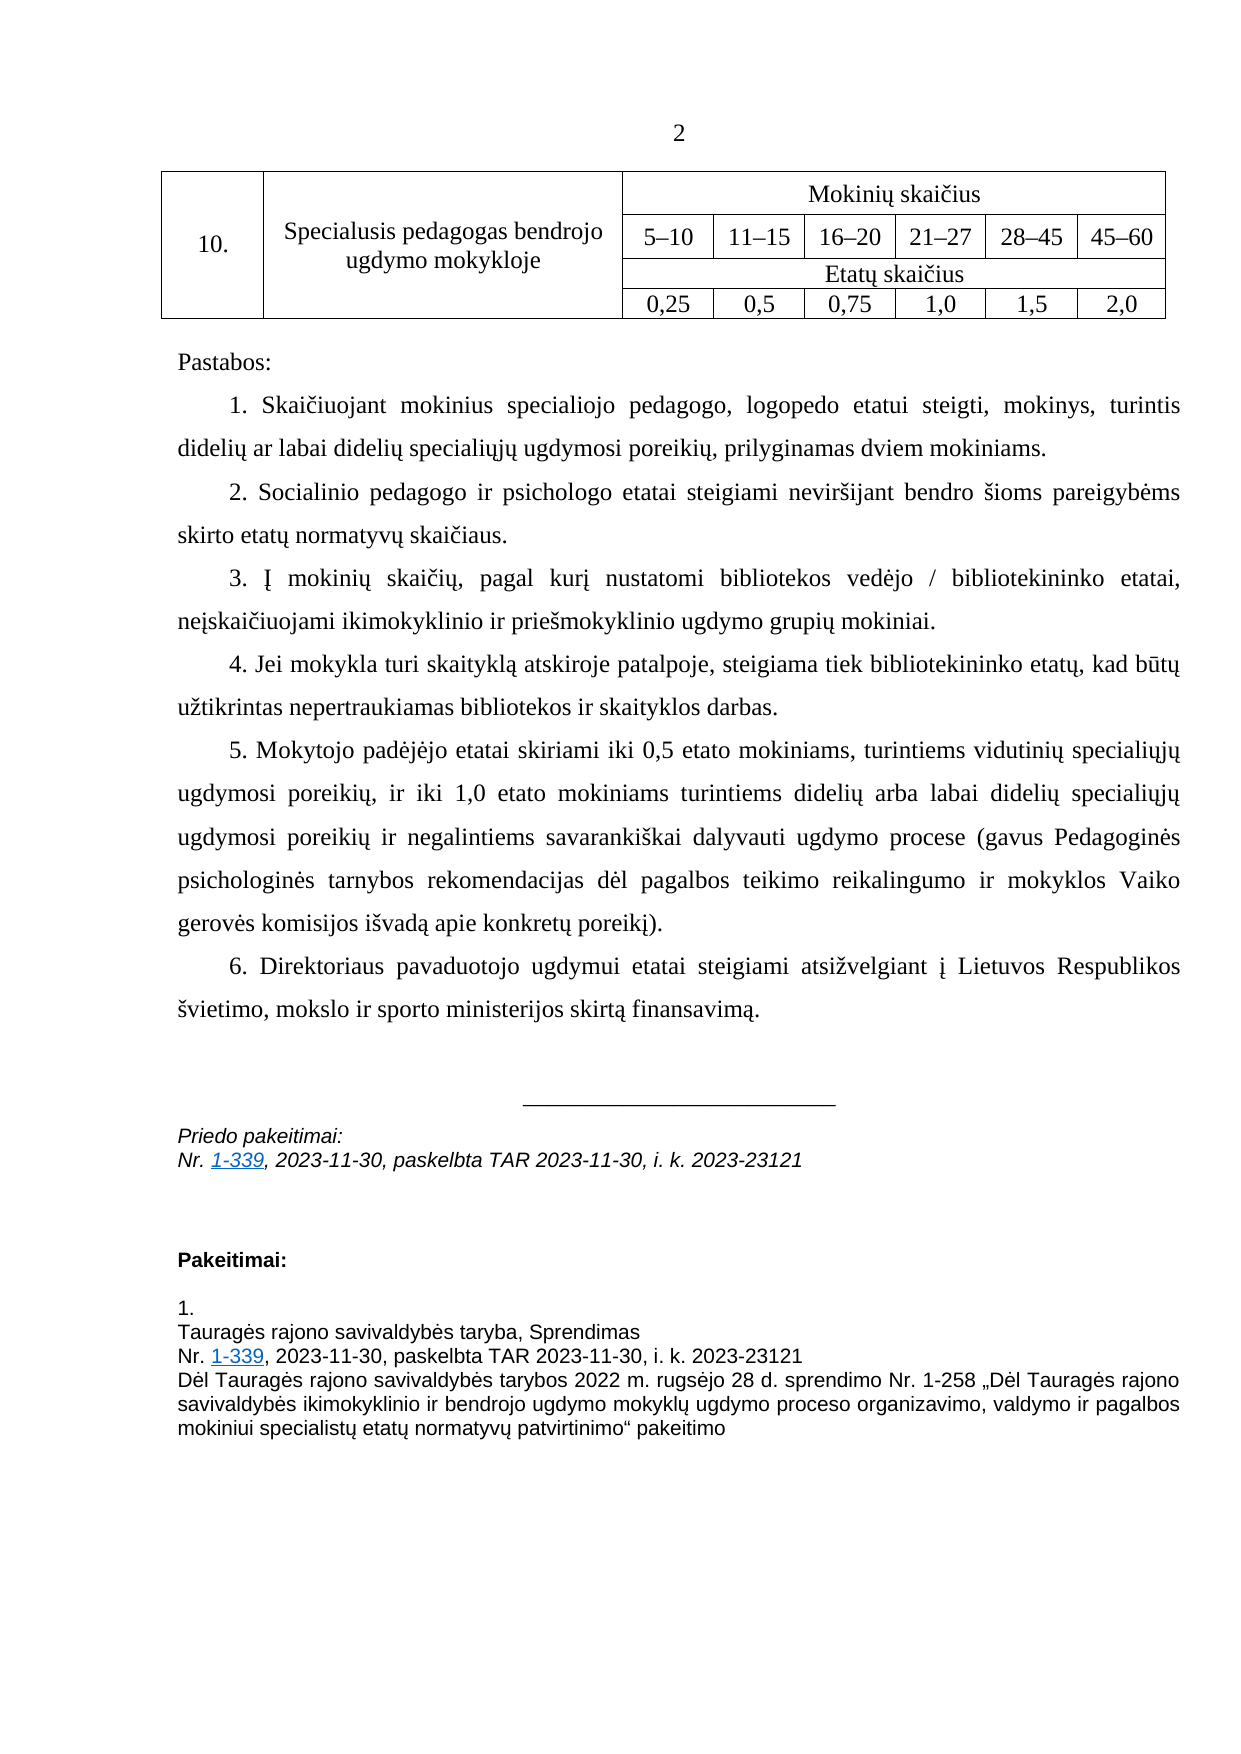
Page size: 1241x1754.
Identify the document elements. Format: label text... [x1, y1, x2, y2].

text Pakeitimai: [177, 1248, 1181, 1272]
table_cell 2,0 [1078, 289, 1165, 317]
text 1. Skaičiuojant mokinius specialiojo pedagogo, logopedo etatui steigti, mokinys, turintis didelių ar labai didelių specialiųjų ugdymosi poreikių, prilyginamas dviem mokiniams. [177, 390, 1181, 462]
text 1. [177, 1296, 1181, 1320]
table_cell 0,75 [805, 289, 895, 317]
text Nr. 1-339, 2023-11-30, paskelbta TAR 2023-11-30, i. k. 2023-23121 [177, 1344, 1181, 1368]
table_cell 5–10 [623, 215, 713, 258]
text Dėl Tauragės rajono savivaldybės tarybos 2022 m. rugsėjo 28 d. sprendimo Nr. 1-258 „Dėl Tauragės rajono savivaldybės ikimokyklinio ir bendrojo ugdymo mokyklų ugdymo proceso organizavimo, valdymo ir pagalbos mokiniui specialistų etatų normatyvų patvirtinimo“ pakeitimo [177, 1368, 1181, 1440]
table_cell 1,5 [986, 289, 1077, 317]
table_cell Specialusis pedagogas bendrojo ugdymo mokykloje [264, 172, 622, 317]
table_cell 21–27 [896, 215, 985, 258]
text _________________________ [177, 1080, 1181, 1109]
text Pastabos: [177, 347, 1181, 376]
table_cell Mokinių skaičius [623, 172, 1165, 214]
table_cell 0,25 [623, 289, 713, 317]
table_cell 10. [162, 172, 263, 317]
table_cell 28–45 [986, 215, 1077, 258]
text 5. Mokytojo padėjėjo etatai skiriami iki 0,5 etato mokiniams, turintiems vidutinių specialiųjų ugdymosi poreikių, ir iki 1,0 etato mokiniams turintiems didelių arba labai didelių specialiųjų ugdymosi poreikių ir negalintiems savarankiškai dalyvauti ugdymo procese (gavus Pedagoginės psichologinės tarnybos rekomendacijas dėl pagalbos teikimo reikalingumo ir mokyklos Vaiko gerovės komisijos išvadą apie konkretų poreikį). [177, 735, 1181, 937]
table_cell 1,0 [896, 289, 985, 317]
text 2. Socialinio pedagogo ir psichologo etatai steigiami neviršijant bendro šioms pareigybėms skirto etatų normatyvų skaičiaus. [177, 477, 1181, 548]
text 4. Jei mokykla turi skaityklą atskiroje patalpoje, steigiama tiek bibliotekininko etatų, kad būtų užtikrintas nepertraukiamas bibliotekos ir skaityklos darbas. [177, 649, 1181, 721]
table_cell 45–60 [1078, 215, 1165, 258]
table_cell Etatų skaičius [623, 259, 1165, 288]
text Tauragės rajono savivaldybės taryba, Sprendimas [177, 1320, 1181, 1344]
text 6. Direktoriaus pavaduotojo ugdymui etatai steigiami atsižvelgiant į Lietuvos Respublikos švietimo, mokslo ir sporto ministerijos skirtą finansavimą. [177, 951, 1181, 1023]
table_cell 0,5 [714, 289, 804, 317]
text Priedo pakeitimai: [177, 1123, 1181, 1147]
text 3. Į mokinių skaičių, pagal kurį nustatomi bibliotekos vedėjo / bibliotekininko etatai, neįskaičiuojami ikimokyklinio ir priešmokyklinio ugdymo grupių mokiniai. [177, 563, 1181, 635]
table_cell 16–20 [805, 215, 895, 258]
table_cell 11–15 [714, 215, 804, 258]
text Nr. 1-339, 2023-11-30, paskelbta TAR 2023-11-30, i. k. 2023-23121 [177, 1147, 1181, 1171]
